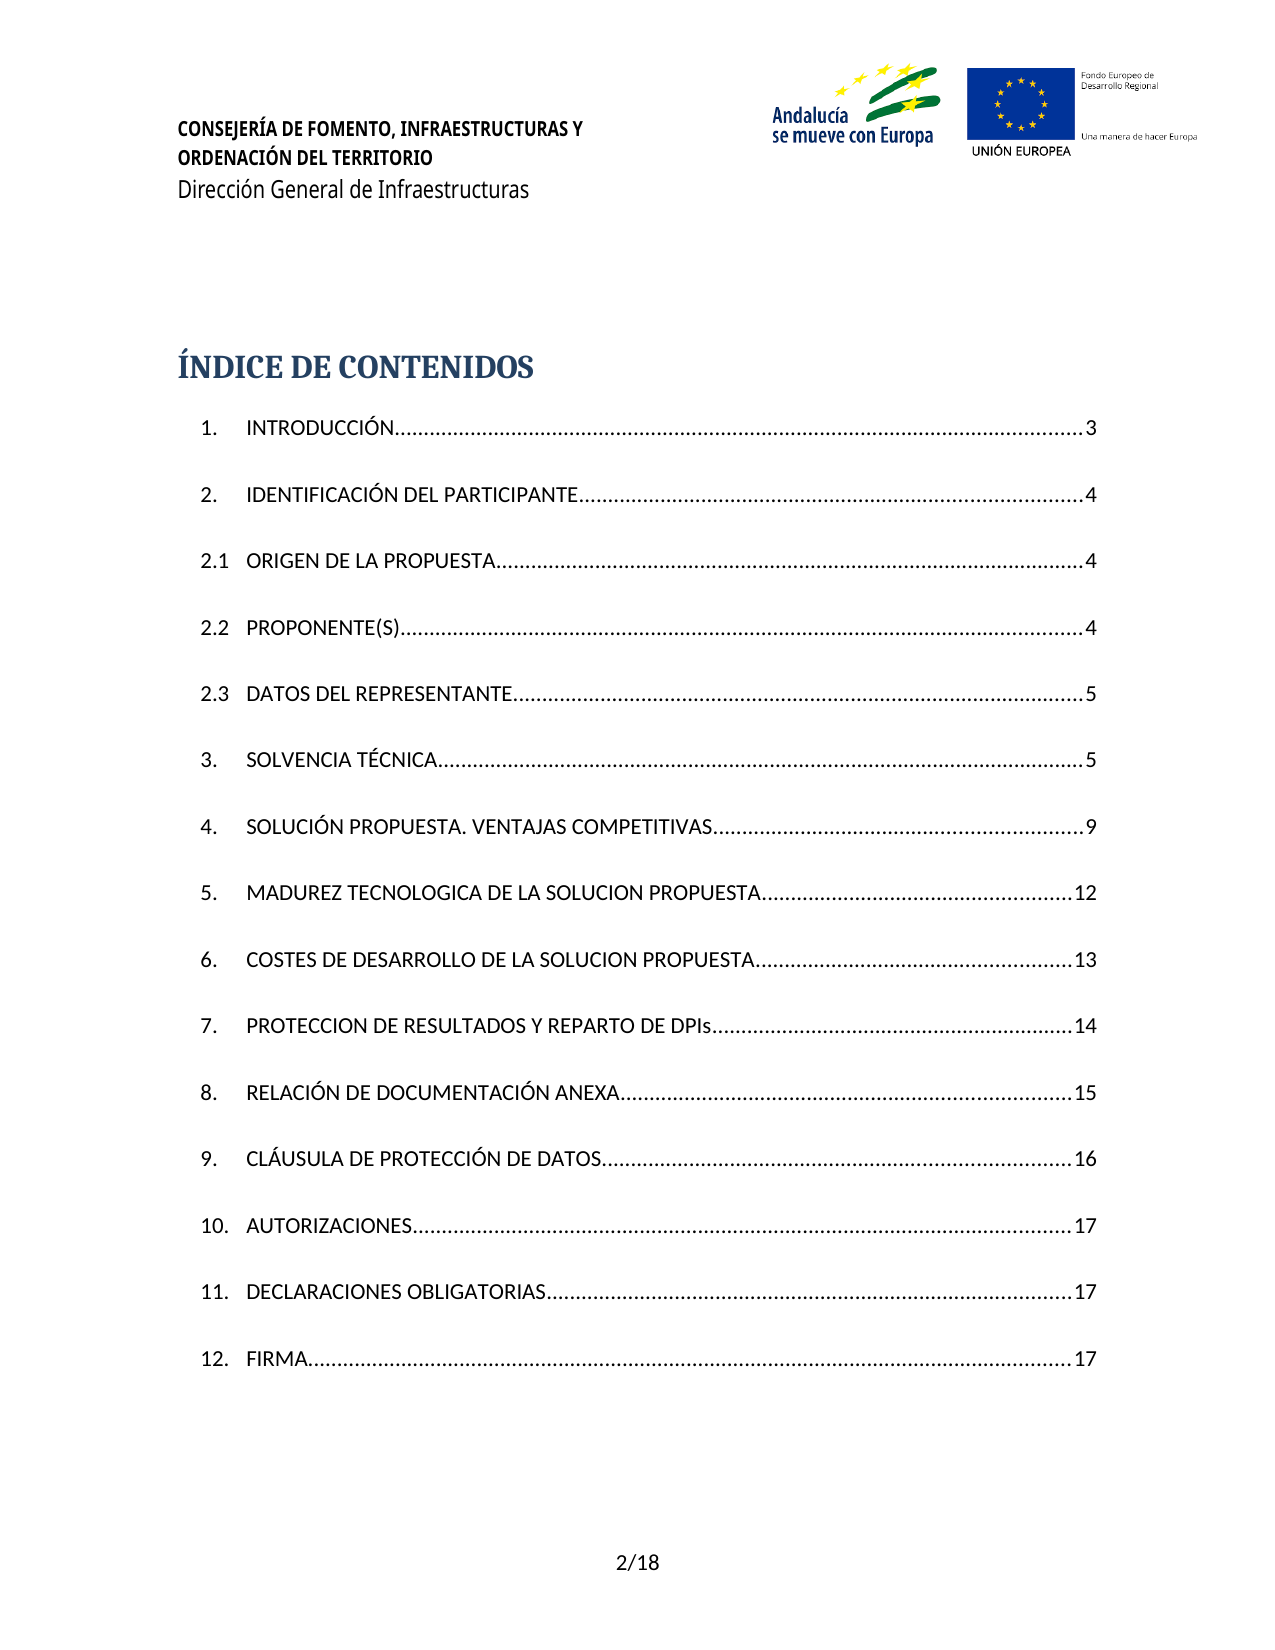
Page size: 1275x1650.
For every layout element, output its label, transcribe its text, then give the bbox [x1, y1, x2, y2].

text 4. SOLUCIÓN PROPUESTA. VENTAJAS COMPETITIVAS 9 [200, 812, 1098, 840]
text 7. PROTECCION DE RESULTADOS Y REPARTO DE DPIs 14 [200, 1011, 1098, 1039]
text 3. SOLVENCIA TÉCNICA 5 [200, 746, 1098, 774]
text 5. MADUREZ TECNOLOGICA DE LA SOLUCION PROPUESTA 12 [200, 878, 1098, 907]
text 10. AUTORIZACIONES 17 [200, 1211, 1098, 1239]
text 2.2 PROPONENTE(S) 4 [200, 613, 1098, 641]
text 2.3 DATOS DEL REPRESENTANTE 5 [200, 679, 1098, 707]
text 2.1 ORIGEN DE LA PROPUESTA 4 [200, 546, 1098, 574]
text 8. RELACIÓN DE DOCUMENTACIÓN ANEXA 15 [200, 1078, 1098, 1106]
picture [772, 62, 942, 147]
text 9. CLÁUSULA DE PROTECCIÓN DE DATOS 16 [200, 1144, 1098, 1172]
text ÍNDICE DE CONTENIDOS [177, 348, 1098, 387]
text 6. COSTES DE DESARROLLO DE LA SOLUCION PROPUESTA 13 [200, 945, 1098, 973]
text 12. FIRMA 17 [200, 1344, 1098, 1372]
text 1. INTRODUCCIÓN 3 [200, 413, 1098, 441]
text 2. IDENTIFICACIÓN DEL PARTICIPANTE 4 [200, 480, 1098, 508]
text 11. DECLARACIONES OBLIGATORIAS 17 [200, 1277, 1098, 1305]
picture [967, 68, 1203, 161]
